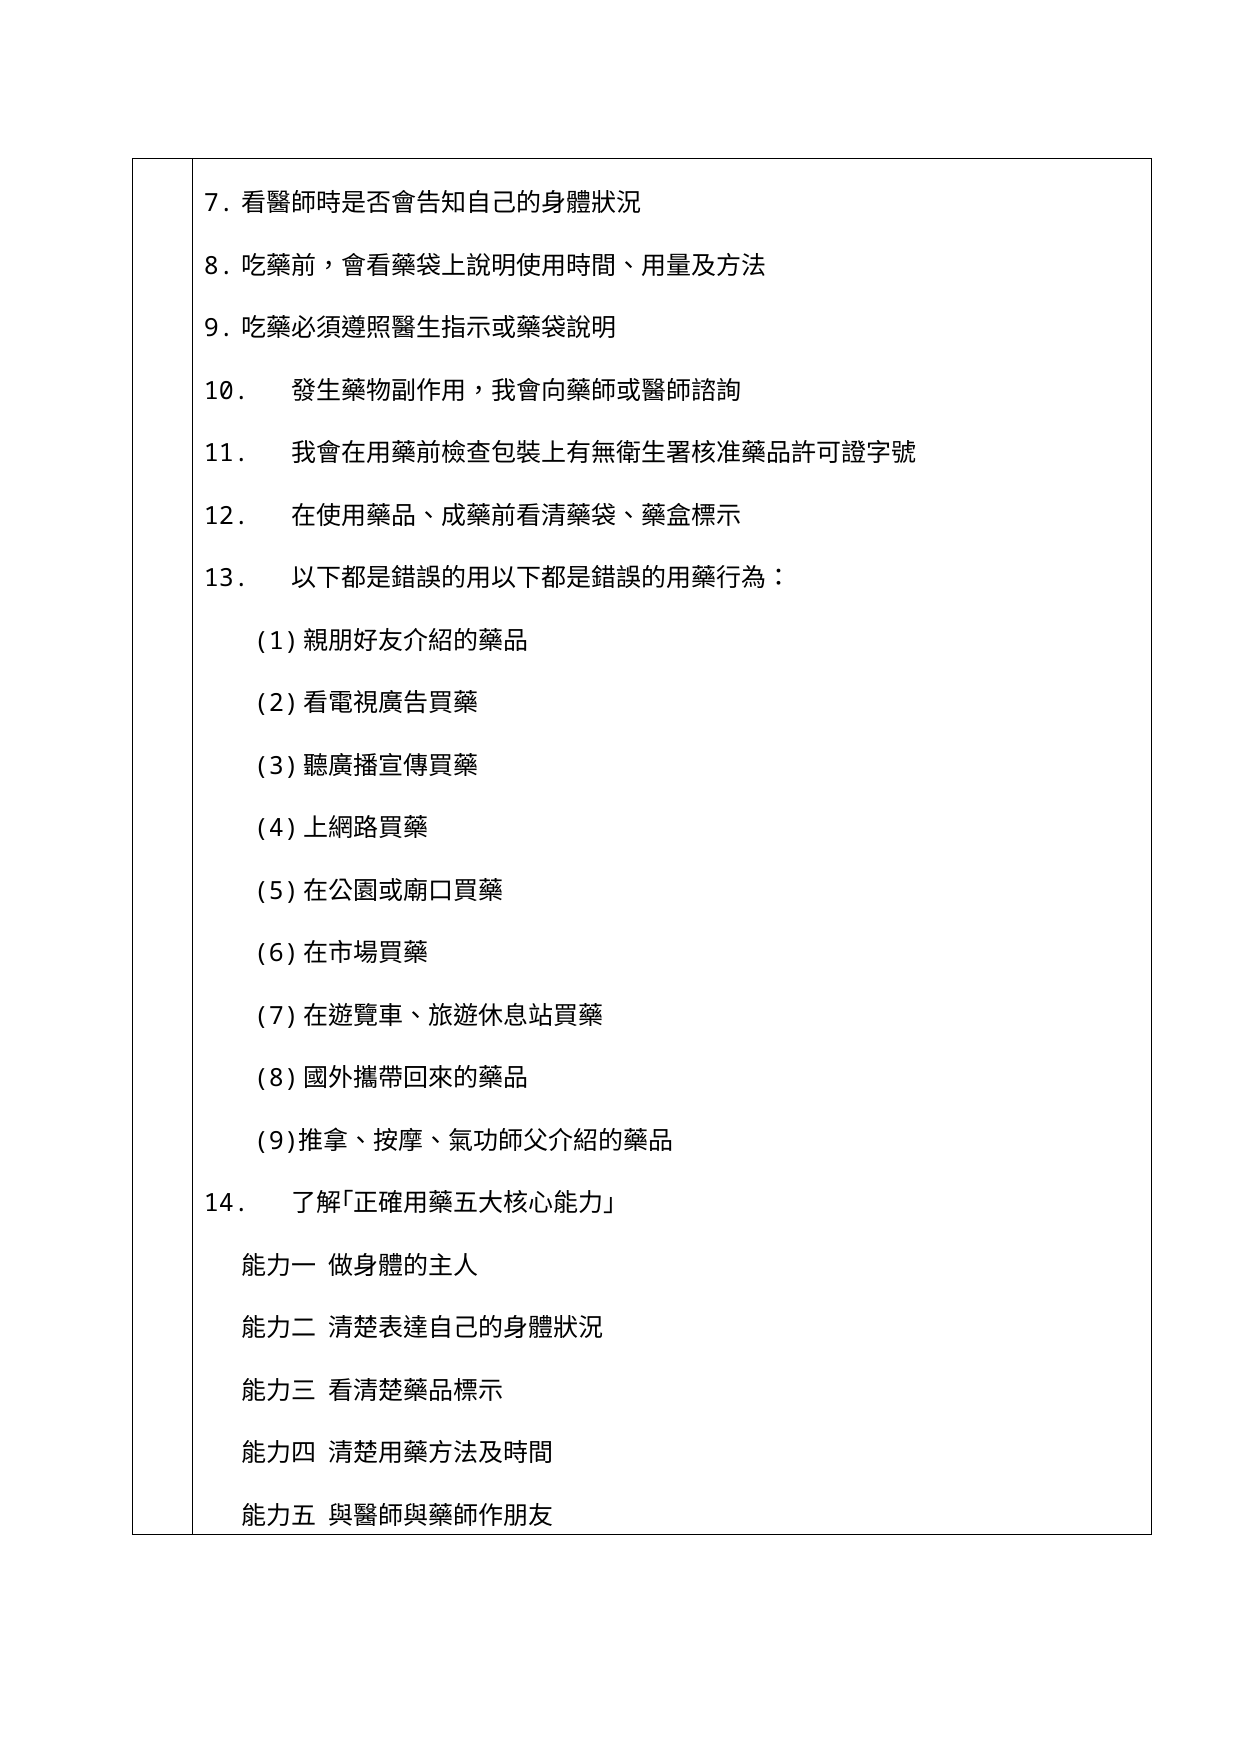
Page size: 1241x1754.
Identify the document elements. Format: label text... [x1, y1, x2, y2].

table_cell 為了照顧全體民眾的健康，民國84年起，政府開 辦「全民健康保險」，規定每個人都必須加入，期望藉著自助(自行繳交保險費以便生病時使用)、互助(身體健康者幫助需要就醫者、高收入者幫助低收入者)的精神，保障全體國民的健康。 全民健保可以減少人民就醫的負擔，善用全民健保的醫療資源，同時省思使用全民健保的原則，我們要做一位明智的醫療消費者。 全民健保的特性： (1)即使住在偏遠地區，也可以加入全民健保獲得保障 (2)沒有繳保費的人，就無法使用健保 (3)住在離島的民眾，因健保能使用各地的醫療資源 (4)不管有沒有錢，都可以得到全民健保的照顧 我或家人身體不舒服的時候，會先到附近的診所看病，必要時才會透過醫生轉到大醫院。 因為重複看病或拿藥，而沒有吃完藥，是浪費醫療資源的行為 我會向家人或朋友說明全民健保的好處 看醫師時是否會告知自己的身體狀況 吃藥前，會看藥袋上說明使用時間、用量及方法 吃藥必須遵照醫生指示或藥袋說明 發生藥物副作用，我會向藥師或醫師諮詢 我會在用藥前檢查包裝上有無衛生署核准藥品許可證字號 在使用藥品、成藥前看清藥袋、藥盒標示 以下都是錯誤的用以下都是錯誤的用藥行為： (1) 親朋好友介紹的藥品 (2) 看電視廣告買藥 (3) 聽廣播宣傳買藥 (4) 上網路買藥 (5) 在公園或廟口買藥 (6) 在市場買藥 (7) 在遊覽車、旅遊休息站買藥 (8) 國外攜帶回來的藥品 (9)推拿、按摩、氣功師父介紹的藥品 了解｢正確用藥五大核心能力｣ 能力一 做身體的主人 能力二 清楚表達自己的身體狀況 能力三 看清楚藥品標示 能力四 清楚用藥方法及時間 能力五 與醫師與藥師作朋友 遇到親友購買來路不明的藥品，我會提醒他不要購買服用 [193, 159, 1151, 1534]
table_cell [133, 159, 192, 1534]
